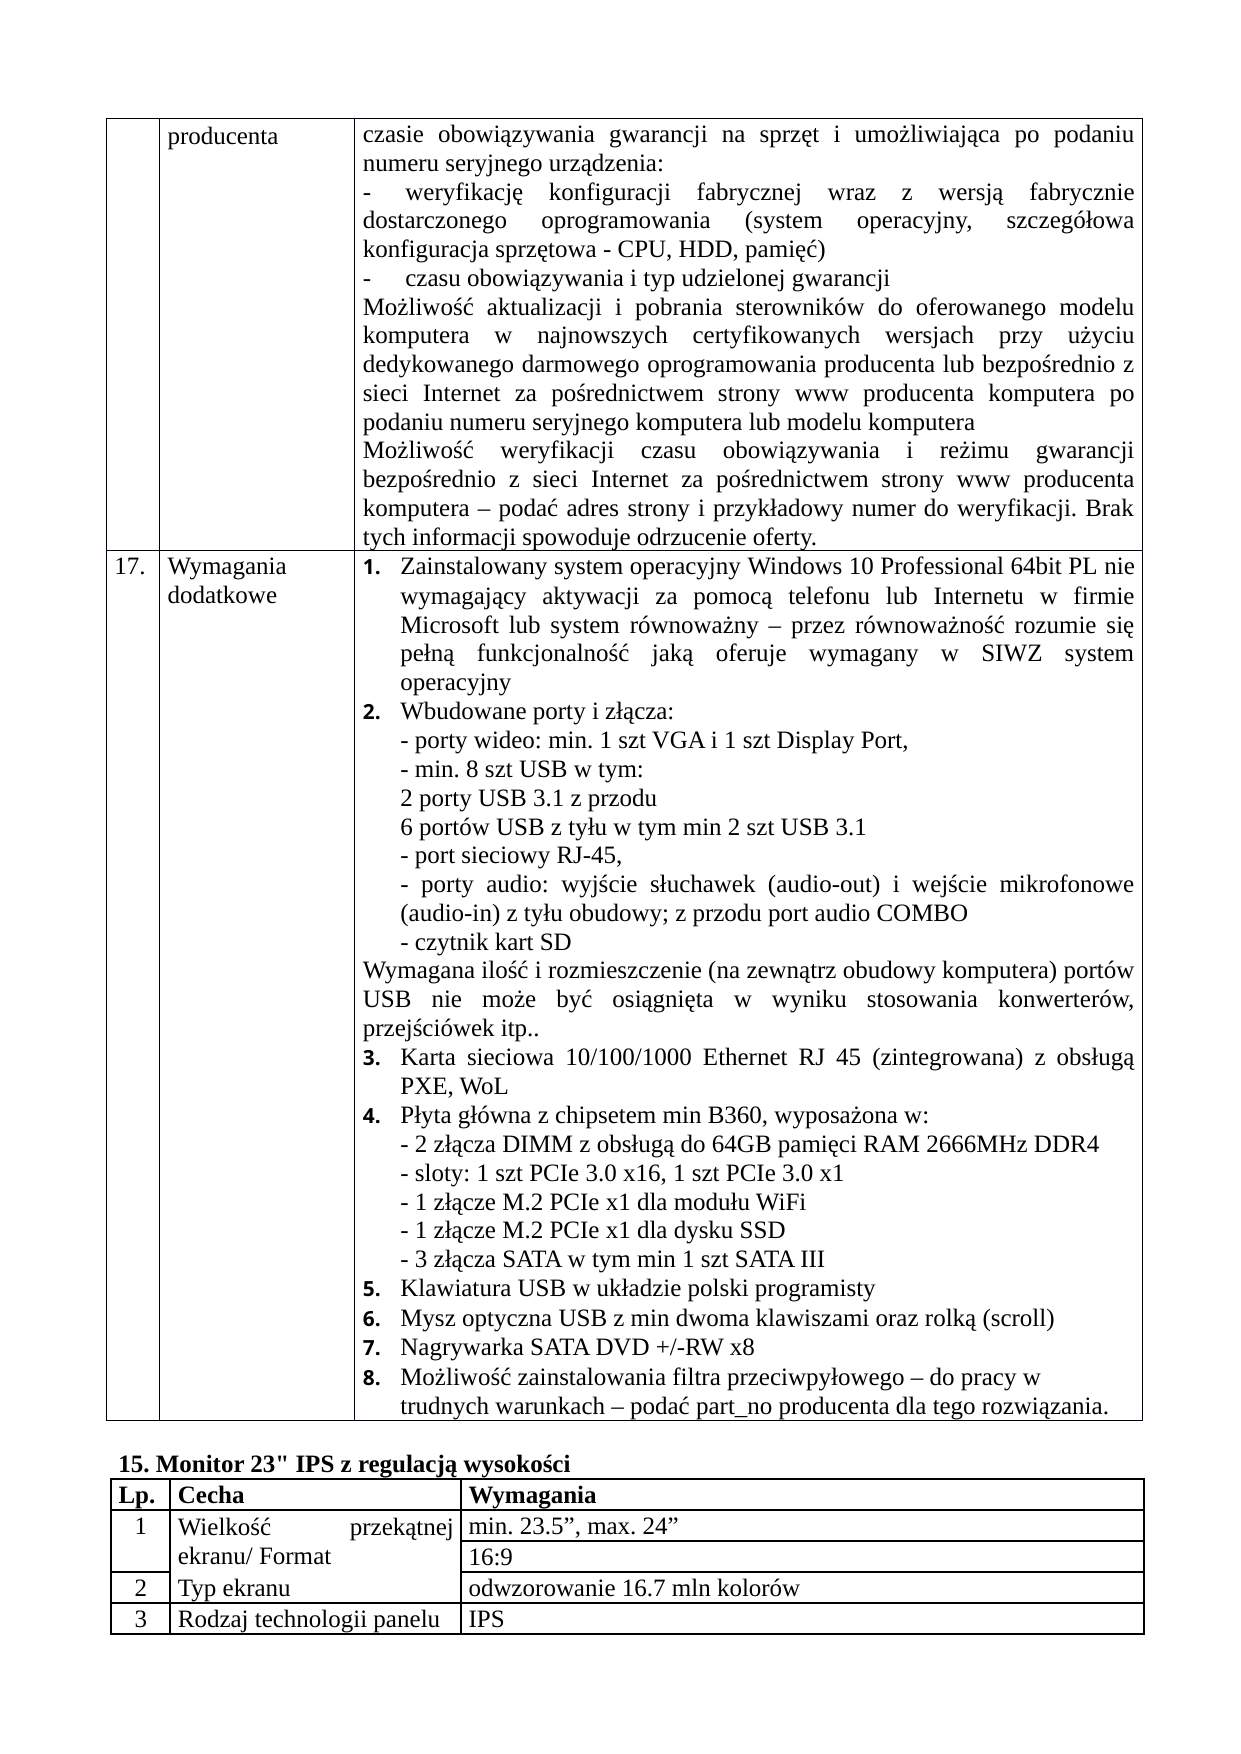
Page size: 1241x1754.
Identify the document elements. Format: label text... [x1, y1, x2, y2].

table_cell producenta [160, 119, 354, 550]
table_cell 3 [112, 1604, 169, 1632]
table_header Wymagania [462, 1480, 1143, 1509]
table_cell Wielkość przekątnej ekranu/ Format [171, 1511, 460, 1571]
text 15. Monitor 23" IPS z regulacją wysokości [118, 1449, 1122, 1478]
table_cell [112, 1540, 169, 1571]
table_cell Rodzaj technologii panelu [171, 1604, 460, 1632]
table_cell 17. [107, 551, 159, 1420]
table_header Cecha [171, 1480, 460, 1509]
table_cell 16:9 [462, 1542, 1143, 1571]
table_cell [107, 119, 159, 550]
table_cell Zainstalowany system operacyjny Windows 10 Professional 64bit PL nie wymagający aktywacji za pomocą telefonu lub Internetu w firmie Microsoft lub system równoważny – przez równoważność rozumie się pełną funkcjonalność jaką oferuje wymagany w SIWZ system operacyjny Wbudowane porty i złącza: - porty wideo: min. 1 szt VGA i 1 szt Display Port, - min. 8 szt USB w tym: 2 porty USB 3.1 z przodu 6 portów USB z tyłu w tym min 2 szt USB 3.1 - port sieciowy RJ-45, - porty audio: wyjście słuchawek (audio-out) i wejście mikrofonowe (audio-in) z tyłu obudowy; z przodu port audio COMBO - czytnik kart SD Wymagana ilość i rozmieszczenie (na zewnątrz obudowy komputera) portów USB nie może być osiągnięta w wyniku stosowania konwerterów, przejściówek itp.. Karta sieciowa 10/100/1000 Ethernet RJ 45 (zintegrowana) z obsługą PXE, WoL Płyta główna z chipsetem min B360, wyposażona w: - 2 złącza DIMM z obsługą do 64GB pamięci RAM 2666MHz DDR4 - sloty: 1 szt PCIe 3.0 x16, 1 szt PCIe 3.0 x1 - 1 złącze M.2 PCIe x1 dla modułu WiFi - 1 złącze M.2 PCIe x1 dla dysku SSD - 3 złącza SATA w tym min 1 szt SATA III Klawiatura USB w układzie polski programisty Mysz optyczna USB z min dwoma klawiszami oraz rolką (scroll) Nagrywarka SATA DVD +/-RW x8 Możliwość zainstalowania filtra przeciwpyłowego – do pracy w trudnych warunkach – podać part_no producenta dla tego rozwiązania. [355, 551, 1142, 1420]
table_cell 1 [112, 1511, 169, 1540]
table_cell odwzorowanie 16.7 mln kolorów [462, 1573, 1143, 1602]
table_cell Wymagania dodatkowe [160, 551, 354, 1420]
table_header Lp. [112, 1480, 169, 1509]
table_cell min. 23.5”, max. 24” [462, 1511, 1143, 1540]
table_cell 2 [112, 1573, 169, 1602]
table_cell Typ ekranu [171, 1571, 460, 1602]
table_cell IPS [462, 1604, 1143, 1632]
table_cell czasie obowiązywania gwarancji na sprzęt i umożliwiająca po podaniu numeru seryjnego urządzenia: - weryfikację konfiguracji fabrycznej wraz z wersją fabrycznie dostarczonego oprogramowania (system operacyjny, szczegółowa konfiguracja sprzętowa - CPU, HDD, pamięć) - czasu obowiązywania i typ udzielonej gwarancji Możliwość aktualizacji i pobrania sterowników do oferowanego modelu komputera w najnowszych certyfikowanych wersjach przy użyciu dedykowanego darmowego oprogramowania producenta lub bezpośrednio z sieci Internet za pośrednictwem strony www producenta komputera po podaniu numeru seryjnego komputera lub modelu komputera Możliwość weryfikacji czasu obowiązywania i reżimu gwarancji bezpośrednio z sieci Internet za pośrednictwem strony www producenta komputera – podać adres strony i przykładowy numer do weryfikacji. Brak tych informacji spowoduje odrzucenie oferty. [355, 119, 1142, 550]
